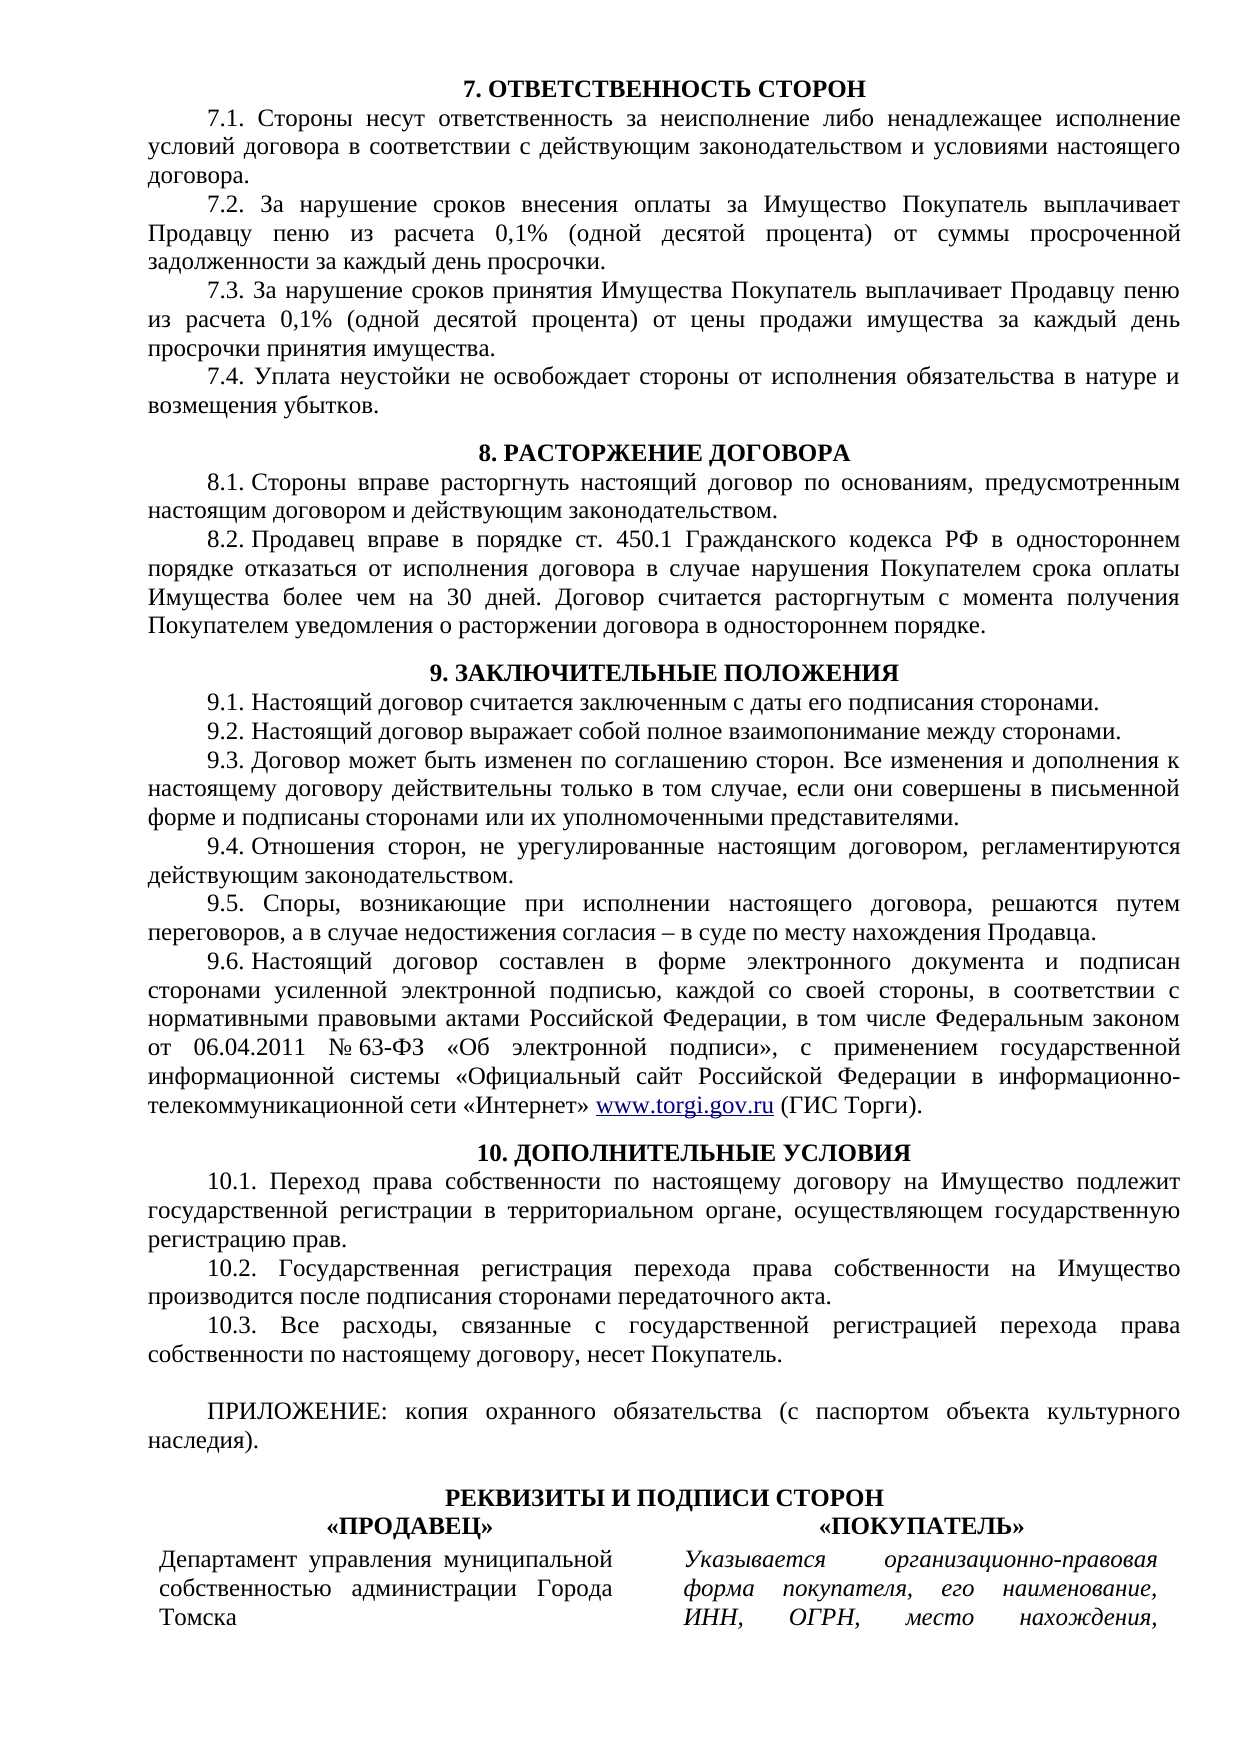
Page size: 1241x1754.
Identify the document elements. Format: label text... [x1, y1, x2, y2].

text 8. РАСТОРЖЕНИЕ ДОГОВОРА [148, 438, 1181, 467]
text 9. ЗАКЛЮЧИТЕЛЬНЫЕ ПОЛОЖЕНИЯ [148, 658, 1181, 687]
text 9.3. Договор может быть изменен по соглашению сторон. Все изменения и дополнения к настоящему договору действительны только в том случае, если они совершены в письменной форме и подписаны сторонами или их уполномоченными представителями. [148, 745, 1181, 831]
text 7.1. Стороны несут ответственность за неисполнение либо ненадлежащее исполнение условий договора в соответствии с действующим законодательством и условиями настоящего договора. [148, 103, 1181, 189]
text 9.6. Настоящий договор составлен в форме электронного документа и подписан сторонами усиленной электронной подписью, каждой со своей стороны, в соответствии с нормативными правовыми актами Российской Федерации, в том числе Федеральным законом от 06.04.2011 № 63-ФЗ «Об электронной подписи», с применением государственной информационной системы «Официальный сайт Российской Федерации в информационно-телекоммуникационной сети «Интернет» www.torgi.gov.ru (ГИС Торги). [148, 946, 1181, 1118]
text 7.3. За нарушение сроков принятия Имущества Покупатель выплачивает Продавцу пеню из расчета 0,1% (одной десятой процента) от цены продажи имущества за каждый день просрочки принятия имущества. [148, 275, 1181, 361]
text РЕКВИЗИТЫ И ПОДПИСИ СТОРОН [148, 1483, 1181, 1511]
text 7. ОТВЕТСТВЕННОСТЬ СТОРОН [148, 74, 1181, 103]
table_cell Департамент управления муниципальной собственностью администрации Города Томска [148, 1544, 672, 1651]
text 10. ДОПОЛНИТЕЛЬНЫЕ УСЛОВИЯ [148, 1138, 1181, 1166]
table_cell Указывается организационно-правовая форма покупателя, его наименование, ИНН, ОГРН, место нахождения, [672, 1544, 1171, 1651]
text 10.2. Государственная регистрация перехода права собственности на Имущество производится после подписания сторонами передаточного акта. [148, 1253, 1181, 1310]
table_header «ПРОДАВЕЦ» [148, 1511, 672, 1544]
text 7.2. За нарушение сроков внесения оплаты за Имущество Покупатель выплачивает Продавцу пеню из расчета 0,1% (одной десятой процента) от суммы просроченной задолженности за каждый день просрочки. [148, 189, 1181, 275]
text 9.2. Настоящий договор выражает собой полное взаимопонимание между сторонами. [148, 716, 1181, 745]
text 7.4. Уплата неустойки не освобождает стороны от исполнения обязательства в натуре и возмещения убытков. [148, 361, 1181, 419]
text 8.1. Стороны вправе расторгнуть настоящий договор по основаниям, предусмотренным настоящим договором и действующим законодательством. [148, 467, 1181, 524]
text 9.1. Настоящий договор считается заключенным с даты его подписания сторонами. [148, 687, 1181, 716]
text 10.1. Переход права собственности по настоящему договору на Имущество подлежит государственной регистрации в территориальном органе, осуществляющем государственную регистрацию прав. [148, 1166, 1181, 1253]
text 9.4. Отношения сторон, не урегулированные настоящим договором, регламентируются действующим законодательством. [148, 831, 1181, 888]
text ПРИЛОЖЕНИЕ: копия охранного обязательства (с паспортом объекта культурного наследия). [148, 1396, 1181, 1454]
text 8.2. Продавец вправе в порядке ст. 450.1 Гражданского кодекса РФ в одностороннем порядке отказаться от исполнения договора в случае нарушения Покупателем срока оплаты Имущества более чем на 30 дней. Договор считается расторгнутым с момента получения Покупателем уведомления о расторжении договора в одностороннем порядке. [148, 524, 1181, 639]
text 10.3. Все расходы, связанные с государственной регистрацией перехода права собственности по настоящему договору, несет Покупатель. [148, 1310, 1181, 1368]
table_header «ПОКУПАТЕЛЬ» [672, 1511, 1171, 1544]
text 9.5. Споры, возникающие при исполнении настоящего договора, решаются путем переговоров, а в случае недостижения согласия – в суде по месту нахождения Продавца. [148, 888, 1181, 946]
